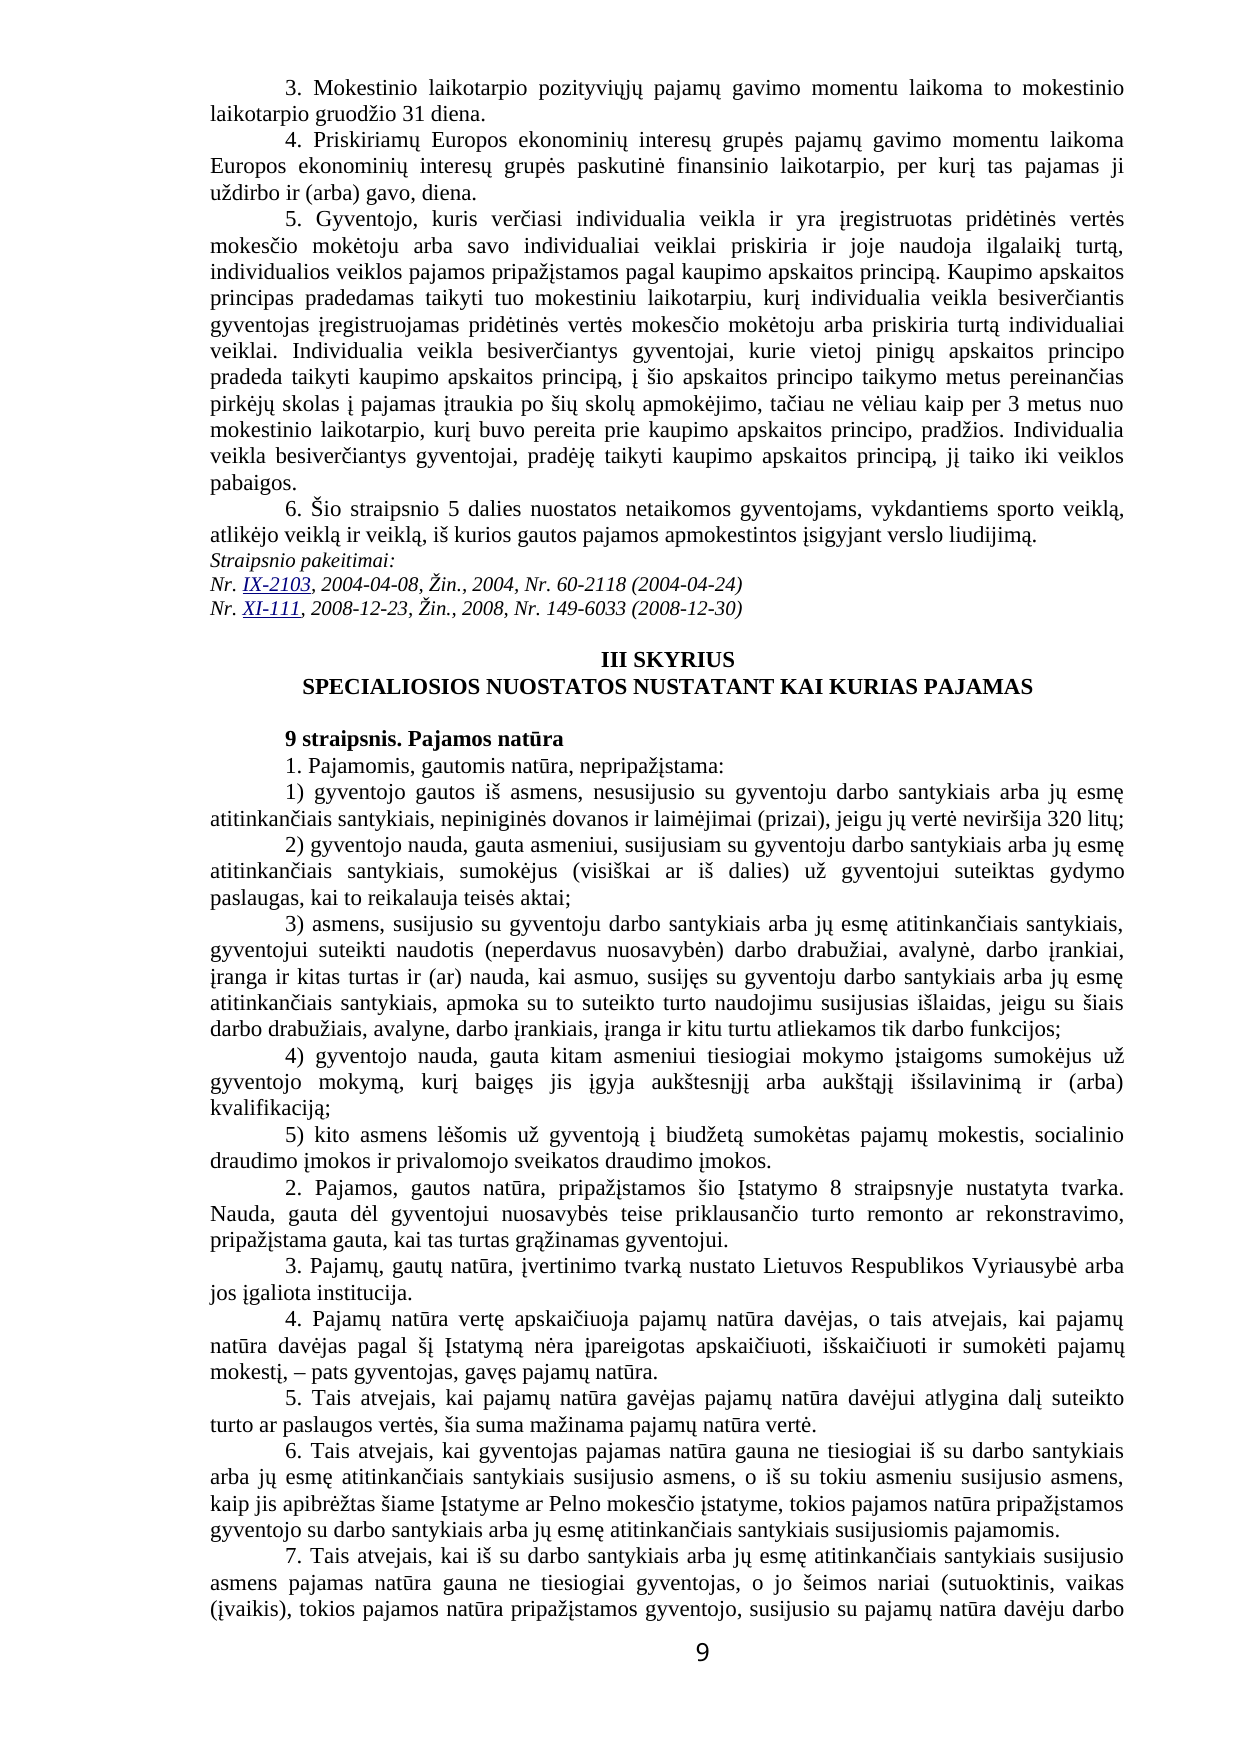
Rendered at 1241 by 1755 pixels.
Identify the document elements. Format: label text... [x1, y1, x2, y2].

text 3) asmens, susijusio su gyventoju darbo santykiais arba jų esmę atitinkančiais santykiais, gyventojui suteikti naudotis (neperdavus nuosavybėn) darbo drabužiai, avalynė, darbo įrankiai, įranga ir kitas turtas ir (ar) nauda, kai asmuo, susijęs su gyventoju darbo santykiais arba jų esmę atitinkančiais santykiais, apmoka su to suteikto turto naudojimu susijusias išlaidas, jeigu su šiais darbo drabužiais, avalyne, darbo įrankiais, įranga ir kitu turtu atliekamos tik darbo funkcijos; [210, 910, 1126, 1042]
text 3. Mokestinio laikotarpio pozityviųjų pajamų gavimo momentu laikoma to mokestinio laikotarpio gruodžio 31 diena. [210, 73, 1126, 126]
text Nr. XI-111, 2008-12-23, Žin., 2008, Nr. 149-6033 (2008-12-30) [210, 596, 1126, 620]
subtitle III SKYRIUS [210, 646, 1126, 673]
subtitle SPECIALIOSIOS NUOSTATOS NUSTATANT KAI KURIAS PAJAMAS [210, 673, 1126, 699]
text 2) gyventojo nauda, gauta asmeniui, susijusiam su gyventoju darbo santykiais arba jų esmę atitinkančiais santykiais, sumokėjus (visiškai ar iš dalies) už gyventojui suteiktas gydymo paslaugas, kai to reikalauja teisės aktai; [210, 831, 1126, 910]
text 5. Tais atvejais, kai pajamų natūra gavėjas pajamų natūra davėjui atlygina dalį suteikto turto ar paslaugos vertės, šia suma mažinama pajamų natūra vertė. [210, 1384, 1126, 1437]
text 3. Pajamų, gautų natūra, įvertinimo tvarką nustato Lietuvos Respublikos Vyriausybė arba jos įgaliota institucija. [210, 1253, 1126, 1305]
text Straipsnio pakeitimai: [210, 548, 1126, 572]
text 9 straipsnis. Pajamos natūra [210, 726, 1126, 752]
text 1) gyventojo gautos iš asmens, nesusijusio su gyventoju darbo santykiais arba jų esmę atitinkančiais santykiais, nepiniginės dovanos ir laimėjimai (prizai), jeigu jų vertė neviršija 320 litų; [210, 778, 1126, 831]
text Nr. IX-2103, 2004-04-08, Žin., 2004, Nr. 60-2118 (2004-04-24) [210, 572, 1126, 596]
text 5. Gyventojo, kuris verčiasi individualia veikla ir yra įregistruotas pridėtinės vertės mokesčio mokėtoju arba savo individualiai veiklai priskiria ir joje naudoja ilgalaikį turtą, individualios veiklos pajamos pripažįstamos pagal kaupimo apskaitos principą. Kaupimo apskaitos principas pradedamas taikyti tuo mokestiniu laikotarpiu, kurį individualia veikla besiverčiantis gyventojas įregistruojamas pridėtinės vertės mokesčio mokėtoju arba priskiria turtą individualiai veiklai. Individualia veikla besiverčiantys gyventojai, kurie vietoj pinigų apskaitos principo pradeda taikyti kaupimo apskaitos principą, į šio apskaitos principo taikymo metus pereinančias pirkėjų skolas į pajamas įtraukia po šių skolų apmokėjimo, tačiau ne vėliau kaip per 3 metus nuo mokestinio laikotarpio, kurį buvo pereita prie kaupimo apskaitos principo, pradžios. Individualia veikla besiverčiantys gyventojai, pradėję taikyti kaupimo apskaitos principą, jį taiko iki veiklos pabaigos. [210, 205, 1126, 495]
text 4. Priskiriamų Europos ekonominių interesų grupės pajamų gavimo momentu laikoma Europos ekonominių interesų grupės paskutinė finansinio laikotarpio, per kurį tas pajamas ji uždirbo ir (arba) gavo, diena. [210, 126, 1126, 205]
text 4) gyventojo nauda, gauta kitam asmeniui tiesiogiai mokymo įstaigoms sumokėjus už gyventojo mokymą, kurį baigęs jis įgyja aukštesnįjį arba aukštąjį išsilavinimą ir (arba) kvalifikaciją; [210, 1042, 1126, 1121]
text 4. Pajamų natūra vertę apskaičiuoja pajamų natūra davėjas, o tais atvejais, kai pajamų natūra davėjas pagal šį Įstatymą nėra įpareigotas apskaičiuoti, išskaičiuoti ir sumokėti pajamų mokestį, – pats gyventojas, gavęs pajamų natūra. [210, 1305, 1126, 1384]
text 5) kito asmens lėšomis už gyventoją į biudžetą sumokėtas pajamų mokestis, socialinio draudimo įmokos ir privalomojo sveikatos draudimo įmokos. [210, 1121, 1126, 1173]
text 6. Tais atvejais, kai gyventojas pajamas natūra gauna ne tiesiogiai iš su darbo santykiais arba jų esmę atitinkančiais santykiais susijusio asmens, o iš su tokiu asmeniu susijusio asmens, kaip jis apibrėžtas šiame Įstatyme ar Pelno mokesčio įstatyme, tokios pajamos natūra pripažįstamos gyventojo su darbo santykiais arba jų esmę atitinkančiais santykiais susijusiomis pajamomis. [210, 1437, 1126, 1542]
text 2. Pajamos, gautos natūra, pripažįstamos šio Įstatymo 8 straipsnyje nustatyta tvarka. Nauda, gauta dėl gyventojui nuosavybės teise priklausančio turto remonto ar rekonstravimo, pripažįstama gauta, kai tas turtas grąžinamas gyventojui. [210, 1173, 1126, 1253]
text 1. Pajamomis, gautomis natūra, nepripažįstama: [210, 752, 1126, 778]
text 6. Šio straipsnio 5 dalies nuostatos netaikomos gyventojams, vykdantiems sporto veiklą, atlikėjo veiklą ir veiklą, iš kurios gautos pajamos apmokestintos įsigyjant verslo liudijimą. [210, 495, 1126, 548]
text 7. Tais atvejais, kai iš su darbo santykiais arba jų esmę atitinkančiais santykiais susijusio asmens pajamas natūra gauna ne tiesiogiai gyventojas, o jo šeimos nariai (sutuoktinis, vaikas (įvaikis), tokios pajamos natūra pripažįstamos gyventojo, susijusio su pajamų natūra davėju darbo [210, 1542, 1126, 1622]
